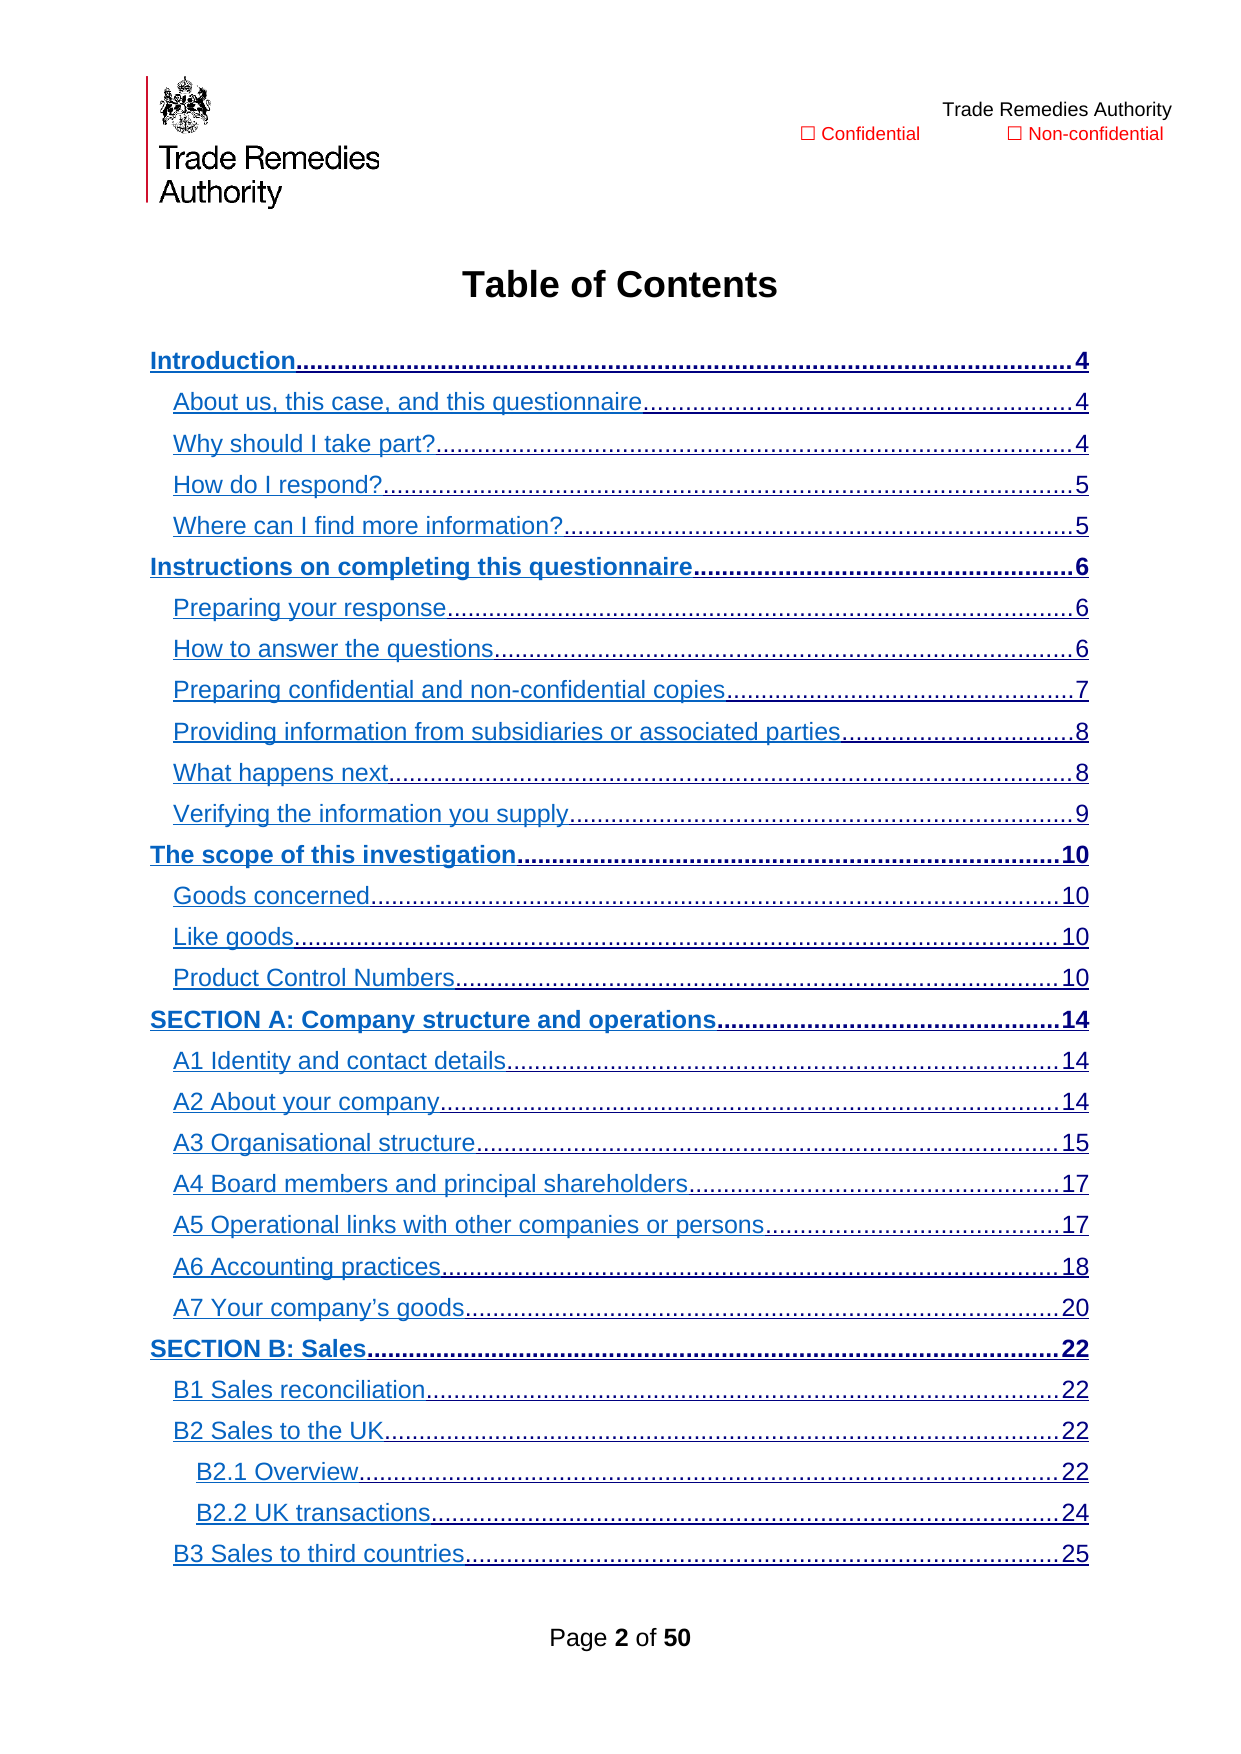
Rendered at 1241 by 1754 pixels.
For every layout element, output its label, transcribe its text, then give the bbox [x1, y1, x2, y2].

text What happens next 8 [173, 758, 1090, 786]
text SECTION B: Sales 22 [150, 1334, 1090, 1362]
text Preparing your response 6 [173, 593, 1090, 622]
text B2.2 UK transactions 24 [196, 1498, 1090, 1527]
text About us, this case, and this questionnaire 4 [173, 387, 1090, 416]
text A6 Accounting practices 18 [173, 1251, 1090, 1280]
text Preparing confidential and non-confidential copies 7 [173, 675, 1090, 704]
text Introduction 4 [150, 346, 1090, 375]
text A4 Board members and principal shareholders 17 [173, 1169, 1090, 1198]
text A7 Your company’s goods 20 [173, 1293, 1090, 1321]
text Product Control Numbers 10 [173, 963, 1090, 992]
text A2 About your company 14 [173, 1087, 1090, 1116]
text Goods concerned 10 [173, 881, 1090, 910]
text Verifying the information you supply 9 [173, 799, 1090, 828]
text The scope of this investigation 10 [150, 840, 1090, 869]
text A5 Operational links with other companies or persons 17 [173, 1210, 1090, 1239]
text Where can I find more information? 5 [173, 511, 1090, 539]
text How to answer the questions 6 [173, 634, 1090, 663]
text Why should I take part? 4 [173, 428, 1090, 457]
text B2 Sales to the UK 22 [173, 1416, 1090, 1445]
text Like goods 10 [173, 922, 1090, 951]
text B2.1 Overview 22 [196, 1457, 1090, 1486]
text A1 Identity and contact details 14 [173, 1046, 1090, 1074]
subtitle Table of Contents [150, 262, 1090, 305]
text Providing information from subsidiaries or associated parties 8 [173, 717, 1090, 745]
text SECTION A: Company structure and operations 14 [150, 1004, 1090, 1033]
text B3 Sales to third countries 25 [173, 1539, 1090, 1568]
text B1 Sales reconciliation 22 [173, 1375, 1090, 1404]
text Instructions on completing this questionnaire 6 [150, 552, 1090, 581]
text How do I respond? 5 [173, 470, 1090, 498]
text A3 Organisational structure 15 [173, 1128, 1090, 1157]
